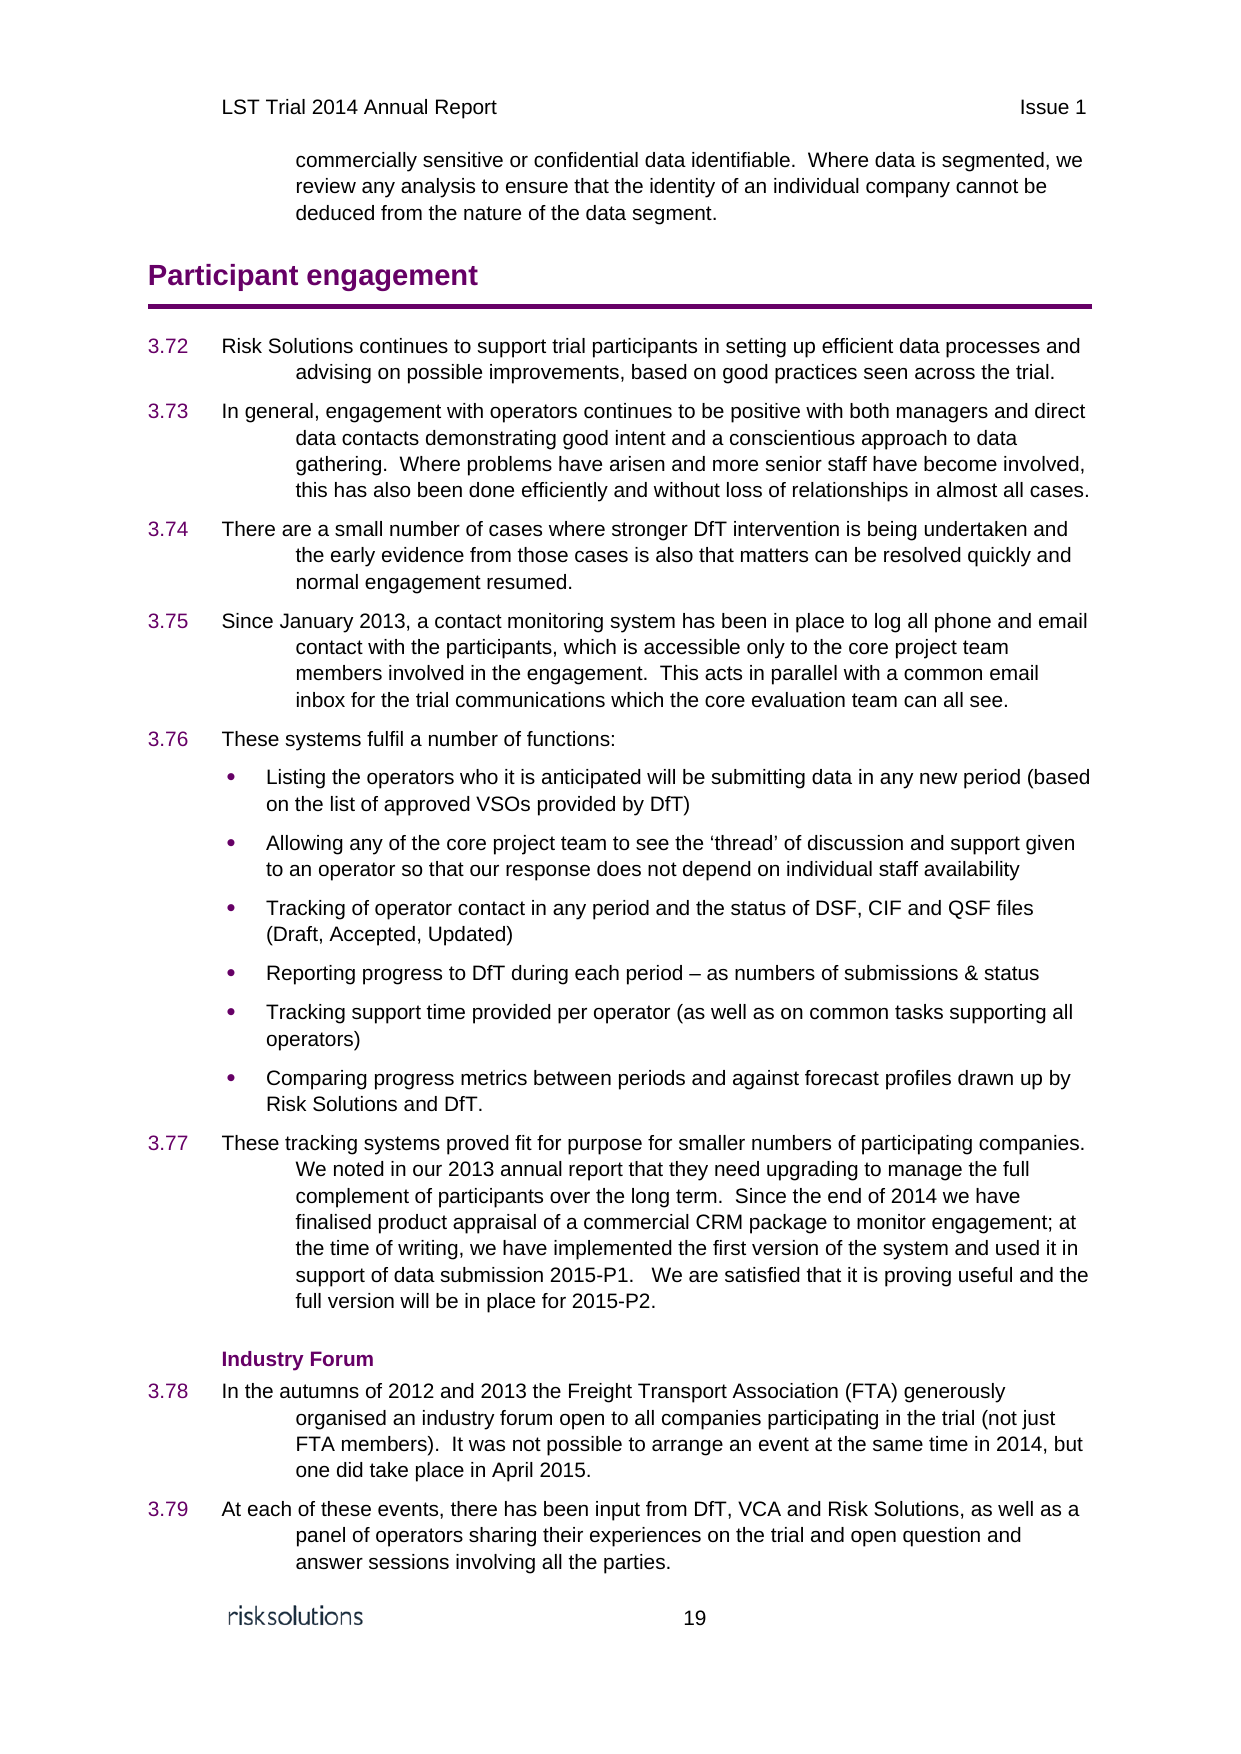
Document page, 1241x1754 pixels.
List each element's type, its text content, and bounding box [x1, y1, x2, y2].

list Comparing progress metrics between periods and against forecast profiles drawn up by Risk Solutions and DfT. [227, 1065, 1092, 1116]
list commercially sensitive or confidential data identifiable. Where data is segmented, we review any analysis to ensure that the identity of an individual company cannot be deduced from the nature of the data segment. [148, 148, 1092, 224]
list In the autumns of 2012 and 2013 the Freight Transport Association (FTA) generously organised an industry forum open to all companies participating in the trial (not just FTA members). It was not possible to arrange an event at the same time in 2014, but one did take place in April 2015. [148, 1379, 1092, 1482]
subtitle Industry Forum [221, 1346, 1092, 1370]
list These tracking systems proved fit for purpose for smaller numbers of participating companies. We noted in our 2013 annual report that they need upgrading to manage the full complement of participants over the long term. Since the end of 2014 we have finalised product appraisal of a commercial CRM package to monitor engagement; at the time of writing, we have implemented the first version of the system and used it in support of data submission 2015-P1. We are satisfied that it is proving useful and the full version will be in place for 2015-P2. [148, 1131, 1092, 1313]
list At each of these events, there has been input from DfT, VCA and Risk Solutions, as well as a panel of operators sharing their experiences on the trial and open question and answer sessions involving all the parties. [148, 1497, 1092, 1574]
list These systems fulfil a number of functions: [148, 726, 1092, 750]
list Tracking support time provided per operator (as well as on common tasks supporting all operators) [227, 1000, 1092, 1051]
subtitle Participant engagement [148, 258, 1092, 304]
list There are a small number of cases where stronger DfT intervention is being undertaken and the early evidence from those cases is also that matters can be resolved quickly and normal engagement resumed. [148, 517, 1092, 593]
list Allowing any of the core project team to see the ‘thread’ of discussion and support given to an operator so that our response does not depend on individual staff availability [227, 831, 1092, 881]
list Listing the operators who it is anticipated will be submitting data in any new period (based on the list of approved VSOs provided by DfT) [227, 765, 1092, 816]
list Risk Solutions continues to support trial participants in setting up efficient data processes and advising on possible improvements, based on good practices seen across the trial. [148, 334, 1092, 384]
list Since January 2013, a contact monitoring system has been in place to log all phone and email contact with the participants, which is accessible only to the core project team members involved in the engagement. This acts in parallel with a common email inbox for the trial communications which the core evaluation team can all see. [148, 608, 1092, 711]
list In general, engagement with operators continues to be positive with both managers and direct data contacts demonstrating good intent and a conscientious approach to data gathering. Where problems have arisen and more senior staff have become involved, this has also been done efficiently and without loss of relationships in almost all cases. [148, 399, 1092, 502]
list Reporting progress to DfT during each period – as numbers of submissions & status [227, 961, 1092, 985]
list Tracking of operator contact in any period and the status of DSF, CIF and QSF files (Draft, Accepted, Updated) [227, 896, 1092, 946]
